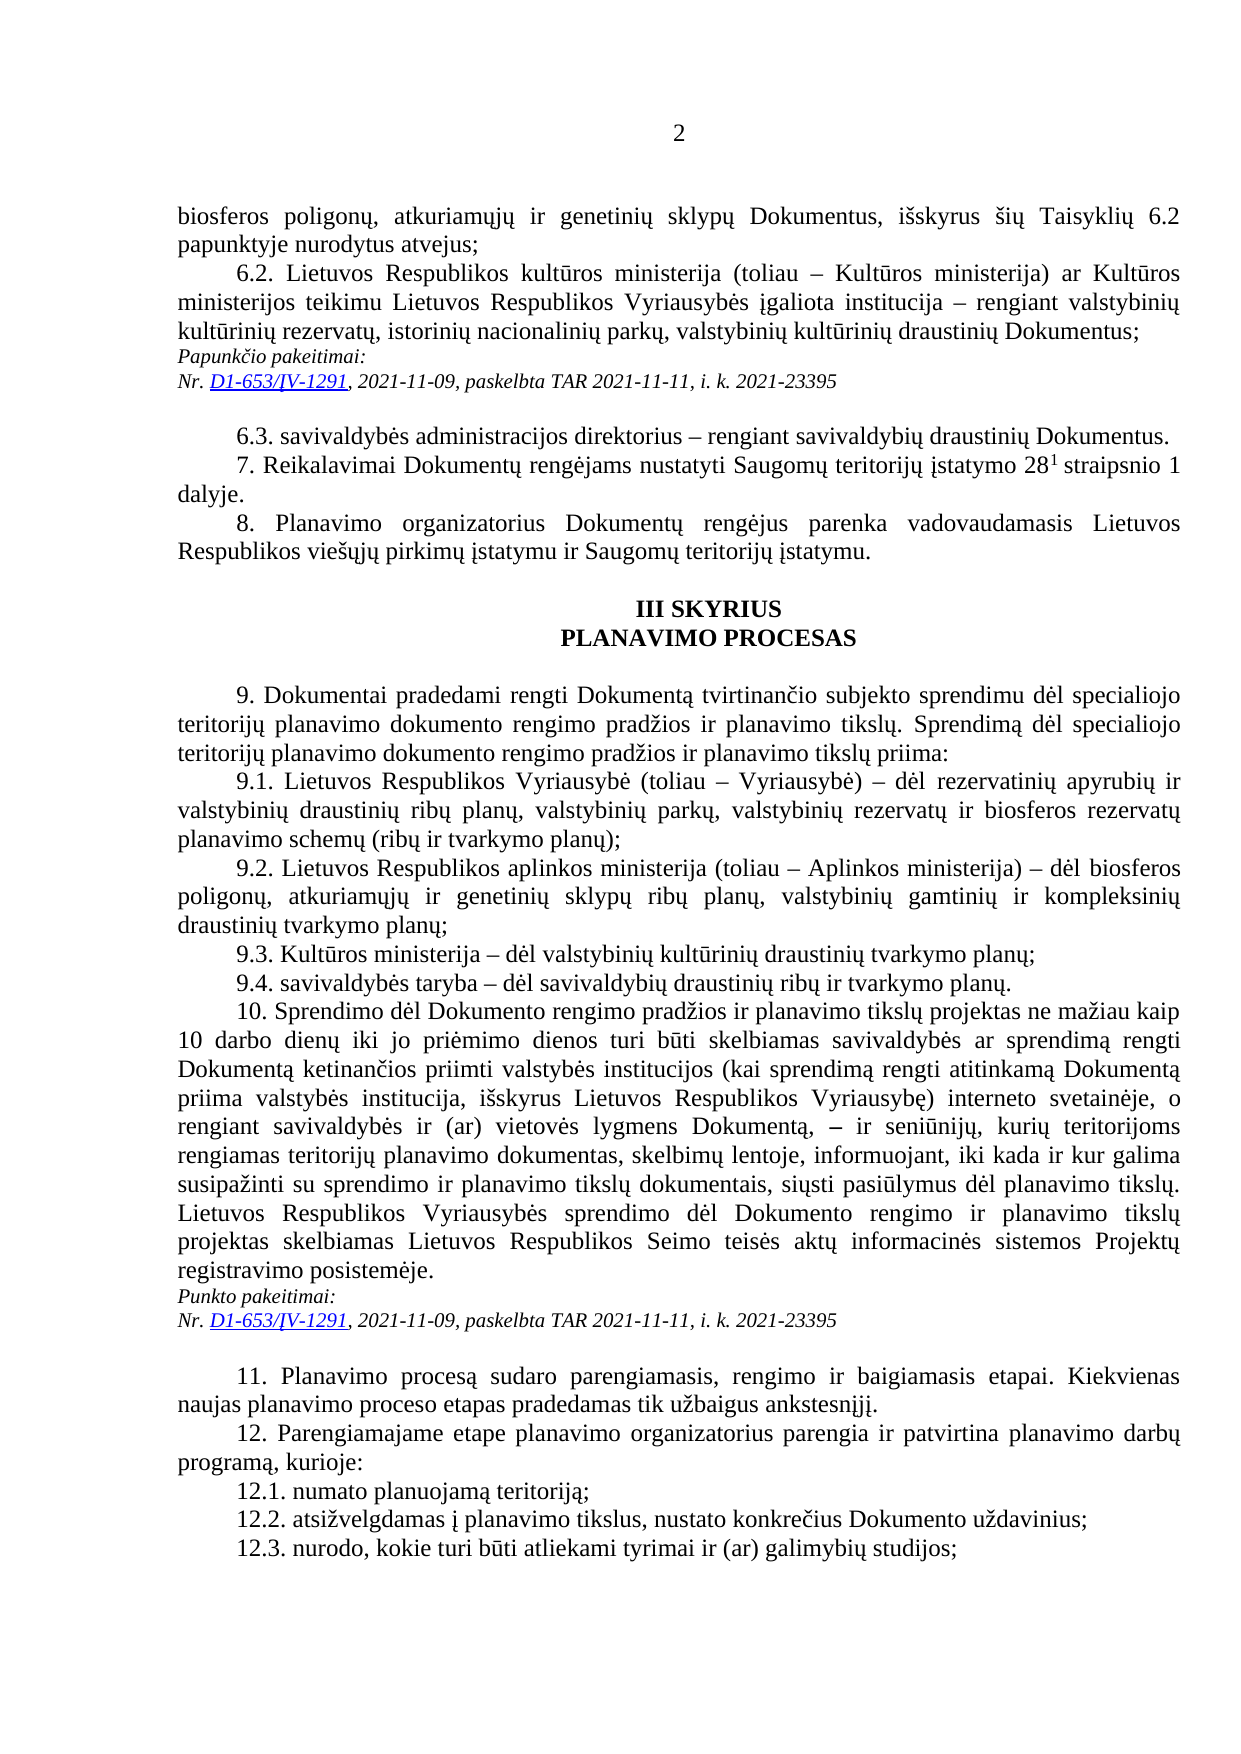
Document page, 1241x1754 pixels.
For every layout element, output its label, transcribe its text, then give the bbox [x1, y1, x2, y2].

text Punkto pakeitimai: [177, 1284, 1181, 1308]
text 9.3. Kultūros ministerija – dėl valstybinių kultūrinių draustinių tvarkymo planų; [177, 939, 1181, 968]
text PLANAVIMO PROCESAS [177, 623, 1181, 651]
text 12.1. numato planuojamą teritoriją; [177, 1476, 1181, 1504]
text 9. Dokumentai pradedami rengti Dokumentą tvirtinančio subjekto sprendimu dėl specialiojo teritorijų planavimo dokumento rengimo pradžios ir planavimo tikslų. Sprendimą dėl specialiojo teritorijų planavimo dokumento rengimo pradžios ir planavimo tikslų priima: [177, 680, 1181, 766]
text 8. Planavimo organizatorius Dokumentų rengėjus parenka vadovaudamasis Lietuvos Respublikos viešųjų pirkimų įstatymu ir Saugomų teritorijų įstatymu. [177, 508, 1181, 565]
text 11. Planavimo procesą sudaro parengiamasis, rengimo ir baigiamasis etapai. Kiekvienas naujas planavimo proceso etapas pradedamas tik užbaigus ankstesnįjį. [177, 1361, 1181, 1418]
text Nr. D1-653/ĮV-1291, 2021-11-09, paskelbta TAR 2021-11-11, i. k. 2021-23395 [177, 368, 1181, 393]
text 9.4. savivaldybės taryba – dėl savivaldybių draustinių ribų ir tvarkymo planų. [177, 968, 1181, 996]
text 6.3. savivaldybės administracijos direktorius – rengiant savivaldybių draustinių Dokumentus. [177, 421, 1181, 450]
text 12.2. atsižvelgdamas į planavimo tikslus, nustato konkrečius Dokumento uždavinius; [177, 1504, 1181, 1533]
text III SKYRIUS [177, 594, 1181, 623]
text 12. Parengiamajame etape planavimo organizatorius parengia ir patvirtina planavimo darbų programą, kurioje: [177, 1418, 1181, 1476]
text 9.2. Lietuvos Respublikos aplinkos ministerija (toliau – Aplinkos ministerija) – dėl biosferos poligonų, atkuriamųjų ir genetinių sklypų ribų planų, valstybinių gamtinių ir kompleksinių draustinių tvarkymo planų; [177, 853, 1181, 939]
text 7. Reikalavimai Dokumentų rengėjams nustatyti Saugomų teritorijų įstatymo 281 straipsnio 1 dalyje. [177, 450, 1181, 508]
text 6.2. Lietuvos Respublikos kultūros ministerija (toliau – Kultūros ministerija) ar Kultūros ministerijos teikimu Lietuvos Respublikos Vyriausybės įgaliota institucija – rengiant valstybinių kultūrinių rezervatų, istorinių nacionalinių parkų, valstybinių kultūrinių draustinių Dokumentus; [177, 258, 1181, 344]
text 9.1. Lietuvos Respublikos Vyriausybė (toliau – Vyriausybė) – dėl rezervatinių apyrubių ir valstybinių draustinių ribų planų, valstybinių parkų, valstybinių rezervatų ir biosferos rezervatų planavimo schemų (ribų ir tvarkymo planų); [177, 766, 1181, 853]
text biosferos poligonų, atkuriamųjų ir genetinių sklypų Dokumentus, išskyrus šių Taisyklių 6.2 papunktyje nurodytus atvejus; [177, 201, 1181, 258]
text Nr. D1-653/ĮV-1291, 2021-11-09, paskelbta TAR 2021-11-11, i. k. 2021-23395 [177, 1308, 1181, 1332]
text 12.3. nurodo, kokie turi būti atliekami tyrimai ir (ar) galimybių studijos; [177, 1533, 1181, 1562]
text 10. Sprendimo dėl Dokumento rengimo pradžios ir planavimo tikslų projektas ne mažiau kaip 10 darbo dienų iki jo priėmimo dienos turi būti skelbiamas savivaldybės ar sprendimą rengti Dokumentą ketinančios priimti valstybės institucijos (kai sprendimą rengti atitinkamą Dokumentą priima valstybės institucija, išskyrus Lietuvos Respublikos Vyriausybę) interneto svetainėje, o rengiant savivaldybės ir (ar) vietovės lygmens Dokumentą, – ir seniūnijų, kurių teritorijoms rengiamas teritorijų planavimo dokumentas, skelbimų lentoje, informuojant, iki kada ir kur galima susipažinti su sprendimo ir planavimo tikslų dokumentais, siųsti pasiūlymus dėl planavimo tikslų. Lietuvos Respublikos Vyriausybės sprendimo dėl Dokumento rengimo ir planavimo tikslų projektas skelbiamas Lietuvos Respublikos Seimo teisės aktų informacinės sistemos Projektų registravimo posistemėje. [177, 996, 1181, 1284]
text Papunkčio pakeitimai: [177, 344, 1181, 368]
